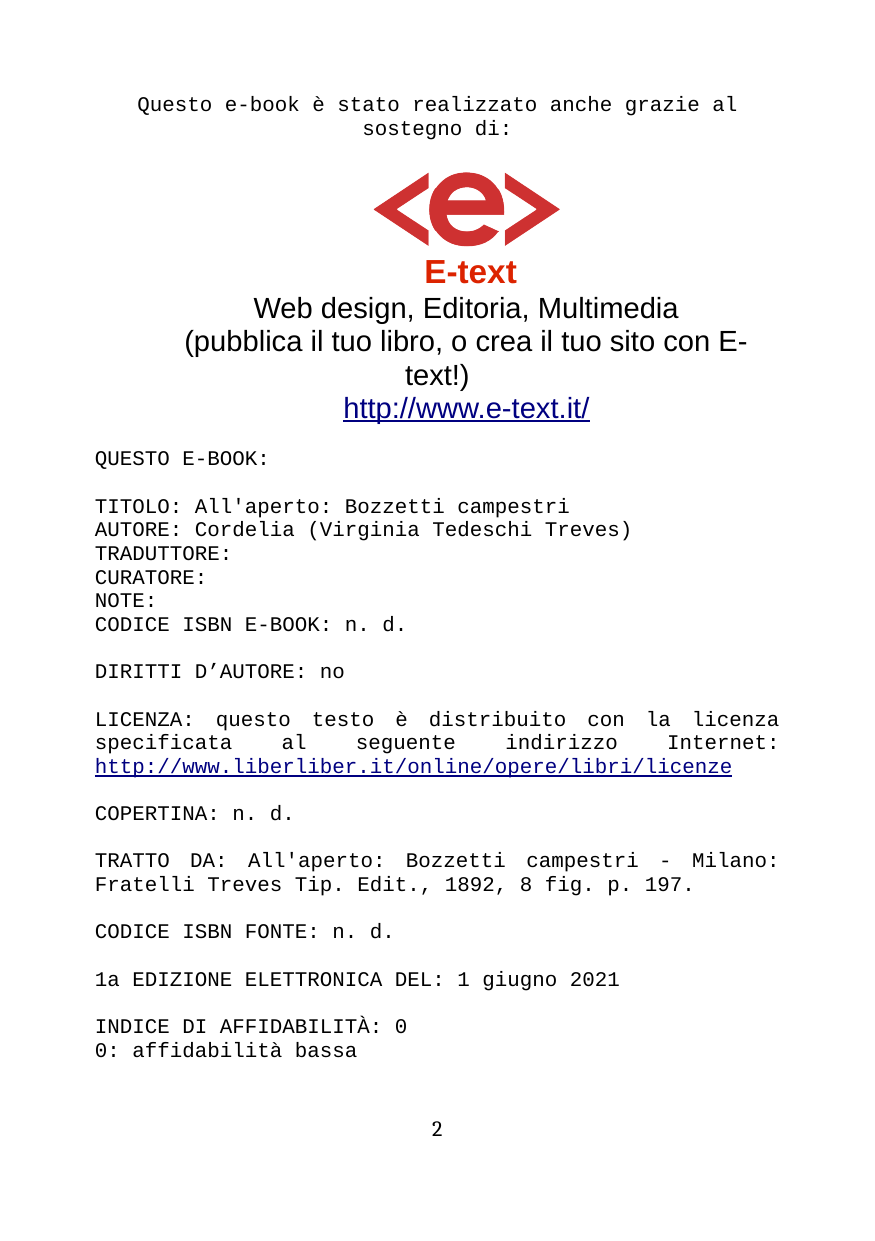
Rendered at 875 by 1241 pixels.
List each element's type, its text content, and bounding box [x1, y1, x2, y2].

text LICENZA: questo testo è distribuito con la licenza specificata al seguente indirizzo Internet: http://www.liberliber.it/online/opere/libri/licenze [94, 708, 779, 779]
text E-text [94, 252, 779, 291]
text CURATORE: [94, 567, 779, 590]
text NOTE: [94, 590, 779, 614]
text INDICE DI AFFIDABILITÀ: 0 [94, 1016, 779, 1039]
text DIRITTI D’AUTORE: no [94, 661, 779, 685]
text 0: affidabilità bassa [94, 1039, 779, 1063]
text Web design, Editoria, Multimedia [94, 291, 779, 324]
text 1a EDIZIONE ELETTRONICA DEL: 1 giugno 2021 [94, 969, 779, 992]
text CODICE ISBN FONTE: n. d. [94, 921, 779, 945]
picture [372, 171, 561, 247]
text COPERTINA: n. d. [94, 803, 779, 827]
text http://www.e-text.it/ [94, 391, 779, 425]
text Questo e-book è stato realizzato anche grazie al sostegno di: [94, 94, 779, 142]
text TITOLO: All'aperto: Bozzetti campestri [94, 496, 779, 519]
text QUESTO E-BOOK: [94, 448, 779, 472]
text AUTORE: Cordelia (Virginia Tedeschi Treves) [94, 519, 779, 543]
text TRATTO DA: All'aperto: Bozzetti campestri - Milano: Fratelli Treves Tip. Edit., 1892, 8 fig. p. 197. [94, 850, 779, 898]
text CODICE ISBN E-BOOK: n. d. [94, 614, 779, 638]
text TRADUTTORE: [94, 543, 779, 567]
text (pubblica il tuo libro, o crea il tuo sito con E-text!) [94, 324, 779, 391]
